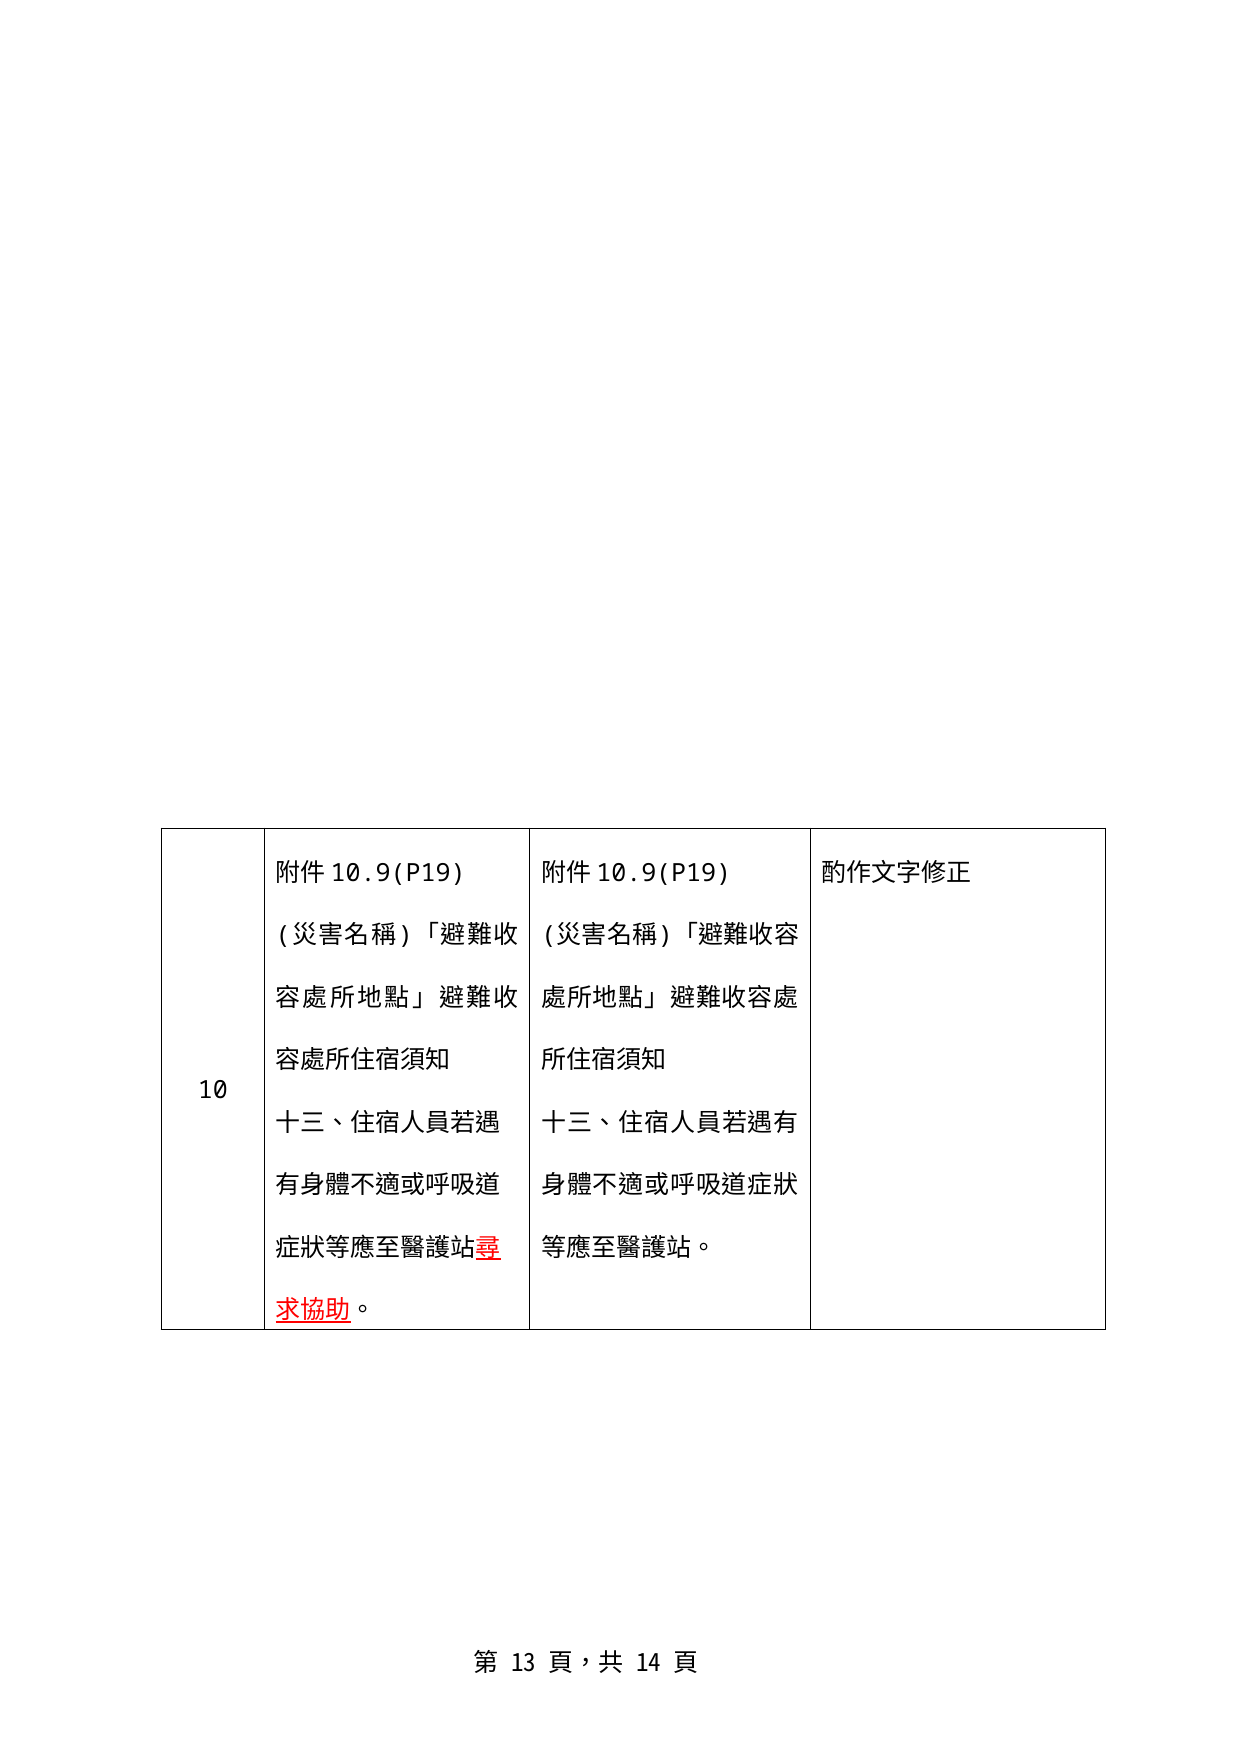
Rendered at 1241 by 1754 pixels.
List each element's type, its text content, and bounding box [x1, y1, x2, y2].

table_cell 附件10.9(P19) (災害名稱)「避難收容處所地點」避難收容處所住宿須知 十三、住宿人員若遇有身體不適或呼吸道症狀等應至醫護站。 [530, 829, 810, 1329]
table_cell 酌作文字修正 [811, 829, 1105, 1329]
table_cell 附件10.9(P19) (災害名稱)「避難收容處所地點」避難收容處所住宿須知 十三、住宿人員若遇有身體不適或呼吸道症狀等應至醫護站尋求協助。 [265, 829, 529, 1329]
table_cell 10 [162, 829, 264, 1329]
